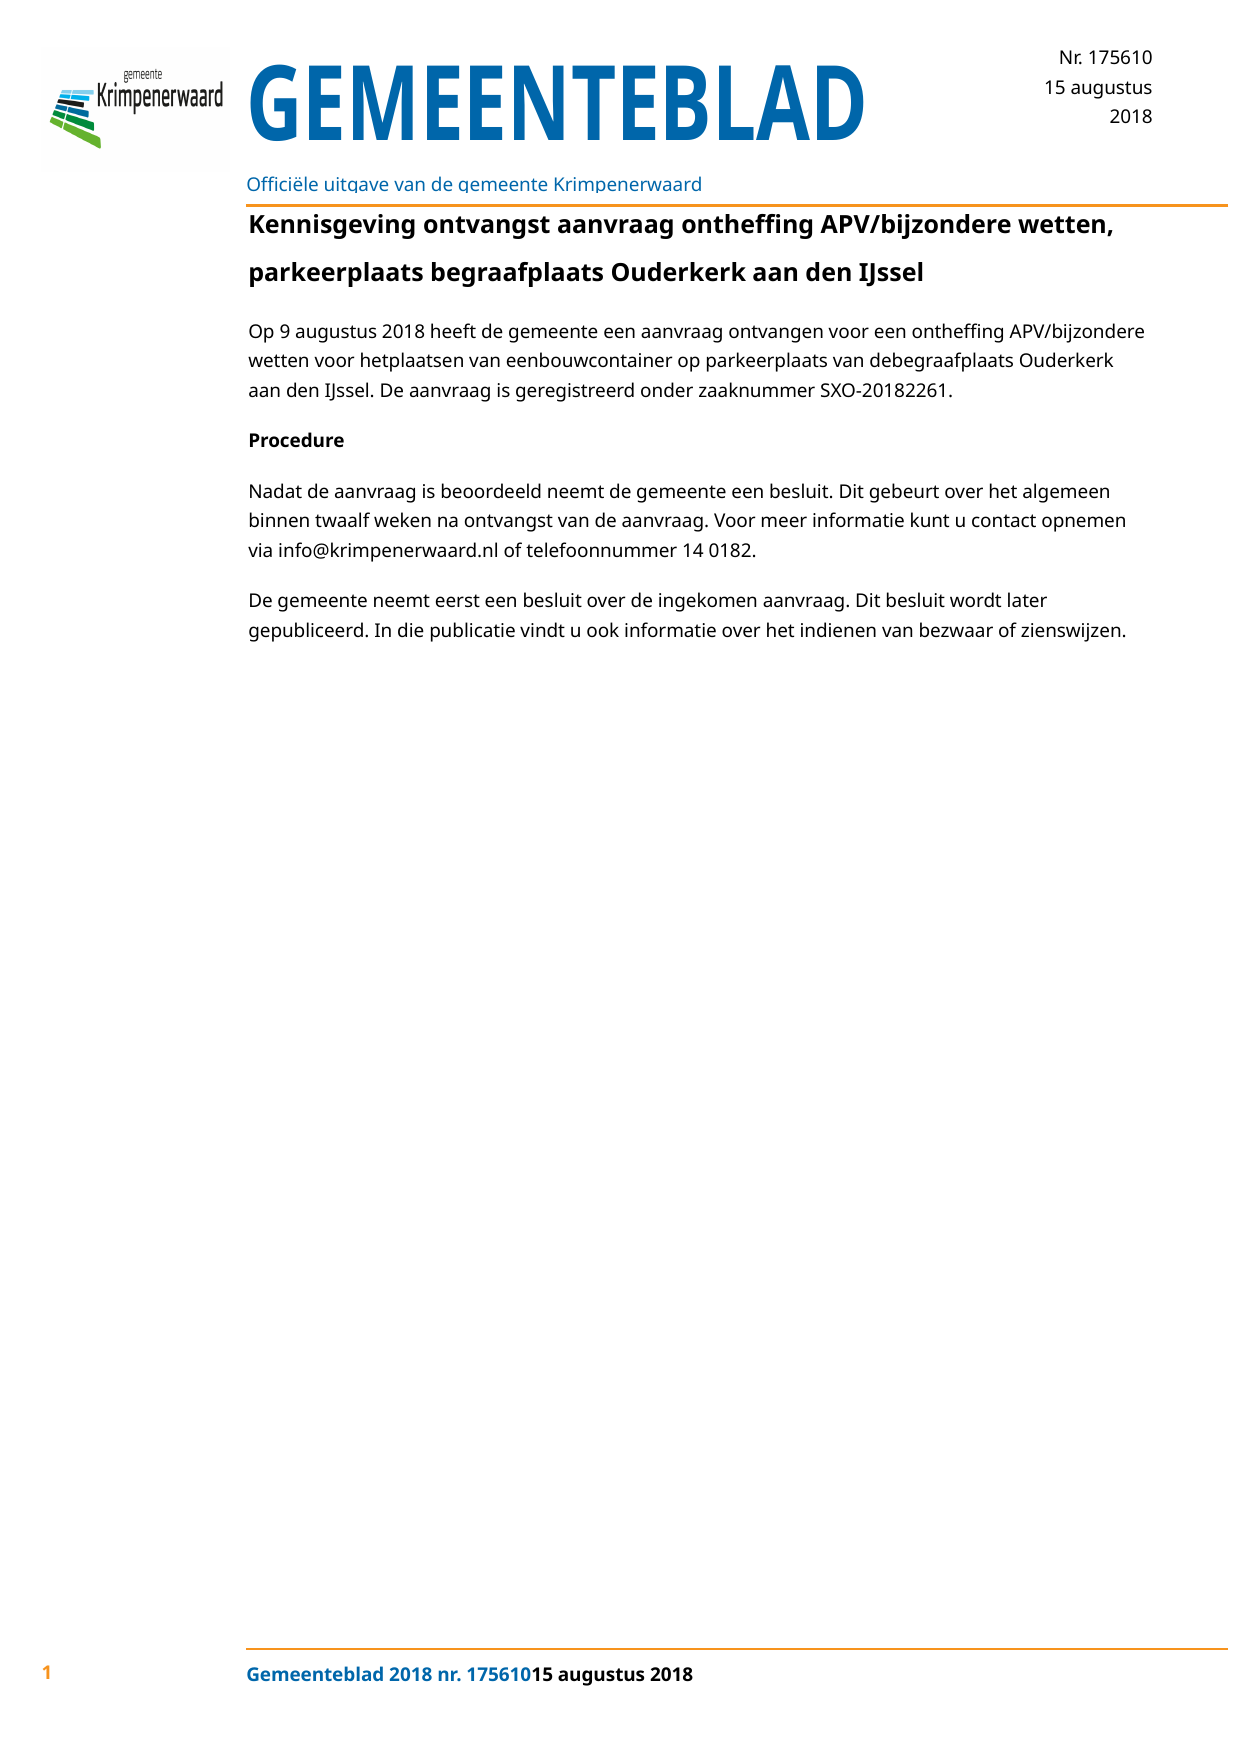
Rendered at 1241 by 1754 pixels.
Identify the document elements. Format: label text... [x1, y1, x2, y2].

text Procedure [248, 427, 1152, 453]
picture [41, 47, 231, 172]
text Nadat de aanvraag is beoordeeld neemt de gemeente een besluit. Dit gebeurt over het algemeen binnen twaalf weken na ontvangst van de aanvraag. Voor meer informatie kunt u contact opnemen via info@krimpenerwaard.nl of telefoonnummer 14 0182. [248, 478, 1152, 563]
text Op 9 augustus 2018 heeft de gemeente een aanvraag ontvangen voor een ontheffing APV/bijzondere wetten voor hetplaatsen van eenbouwcontainer op parkeerplaats van debegraafplaats Ouderkerk aan den IJssel. De aanvraag is geregistreerd onder zaaknummer SXO-20182261. [248, 318, 1152, 403]
text Kennisgeving ontvangst aanvraag ontheffing APV/bijzondere wetten, parkeerplaats begraafplaats Ouderkerk aan den IJssel [248, 207, 1152, 288]
text De gemeente neemt eerst een besluit over de ingekomen aanvraag. Dit besluit wordt later gepubliceerd. In die publicatie vindt u ook informatie over het indienen van bezwaar of zienswijzen. [248, 587, 1152, 643]
